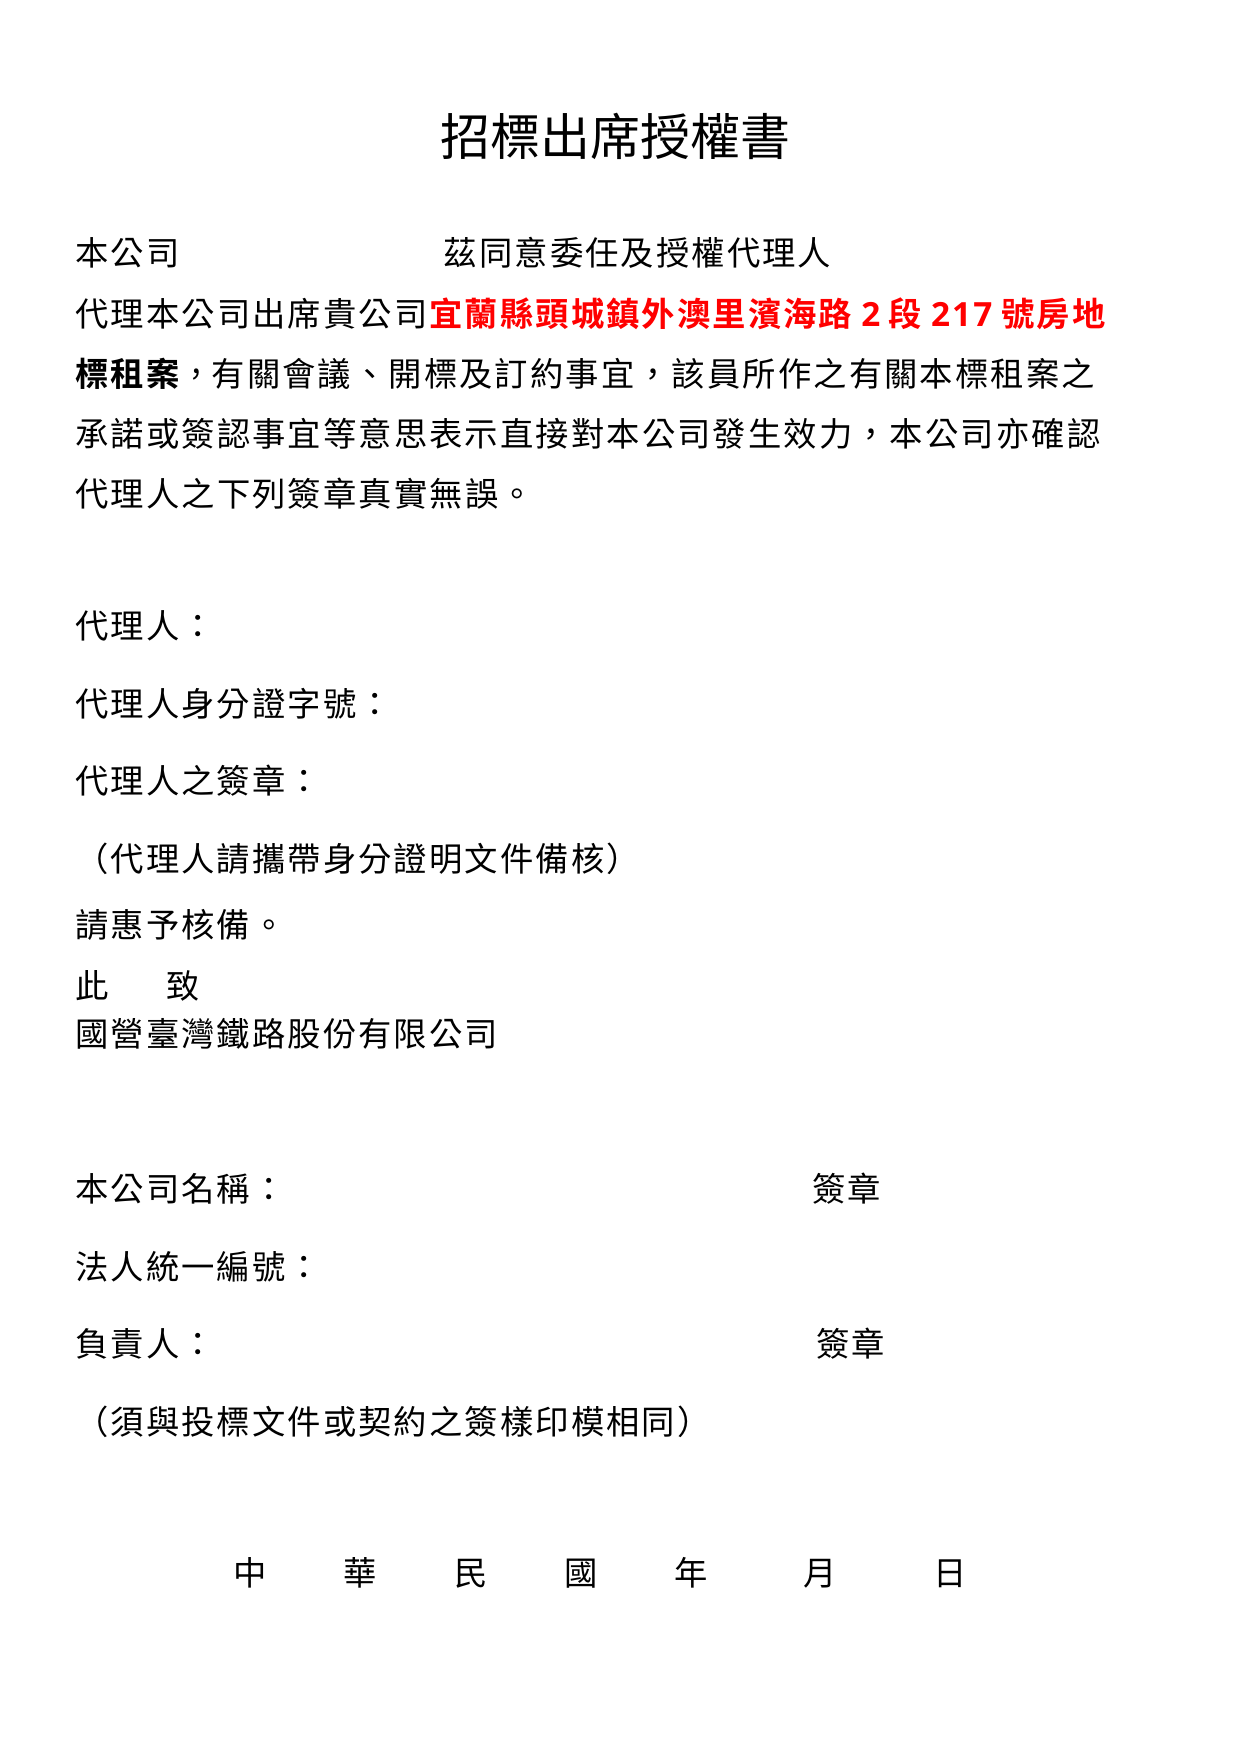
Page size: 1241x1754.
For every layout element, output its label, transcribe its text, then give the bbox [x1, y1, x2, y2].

text 代理人身分證字號： [75, 666, 1051, 729]
text 此 致 [75, 962, 1000, 1008]
text 法人統一編號： [75, 1229, 1000, 1292]
text 中 華 民 國 年 月 日 [75, 1528, 1125, 1595]
text 負責人： 簽章 [75, 1307, 1000, 1369]
text 本公司名稱： 簽章 [75, 1152, 1000, 1214]
text 本公司 茲同意委任及授權代理人 代理本公司出席貴公司宜蘭縣頭城鎮外澳里濱海路2段217號房地標租案，有關會議、開標及訂約事宜，該員所作之有關本標租案之承諾或簽認事宜等意思表示直接對本公司發生效力，本公司亦確認代理人之下列簽章真實無誤。 [75, 227, 1121, 516]
text （代理人請攜帶身分證明文件備核） [75, 821, 1051, 884]
text 請惠予核備。 [75, 899, 1000, 947]
text （須與投標文件或契約之簽樣印模相同） [75, 1384, 1000, 1447]
text 代理人之簽章： [75, 744, 1051, 806]
text 代理人： [75, 589, 1051, 651]
text 國營臺灣鐵路股份有限公司 [75, 1008, 1073, 1056]
text 招標出席授權書 [262, 98, 937, 170]
